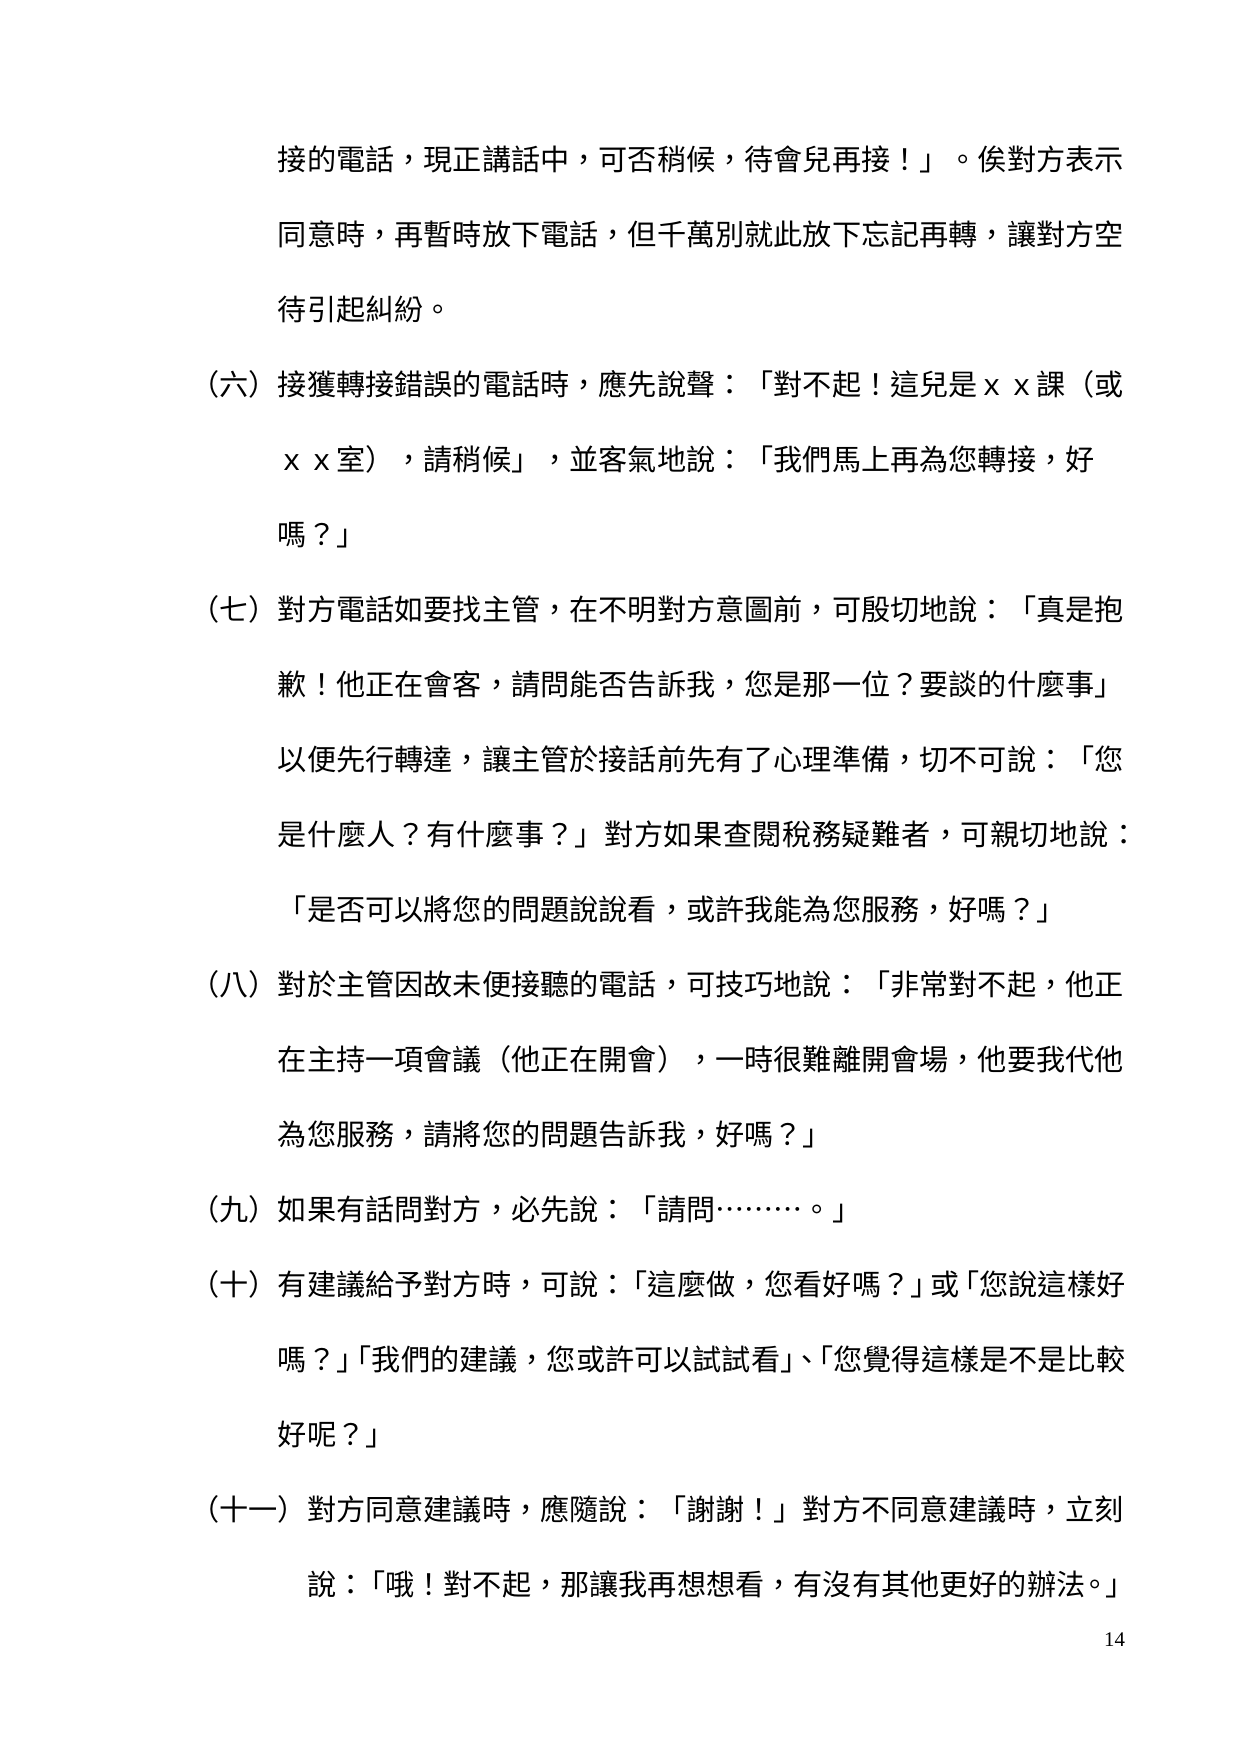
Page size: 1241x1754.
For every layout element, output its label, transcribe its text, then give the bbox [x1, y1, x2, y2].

text （六）接獲轉接錯誤的電話時，應先說聲：「對不起！這兒是ｘｘ課（或ｘｘ室），請稍候」，並客氣地說：「我們馬上再為您轉接，好嗎？」 [190, 345, 1125, 570]
text （十）有建議給予對方時，可說：「這麼做，您看好嗎？」或「您說這樣好嗎？」「我們的建議，您或許可以試試看」、「您覺得這樣是不是比較好呢？」 [190, 1245, 1125, 1470]
text （九）如果有話問對方，必先說：「請問………。」 [190, 1170, 1125, 1245]
text 接的電話，現正講話中，可否稍候，待會兒再接！」。俟對方表示同意時，再暫時放下電話，但千萬別就此放下忘記再轉，讓對方空待引起糾紛。 [190, 120, 1125, 345]
text （七）對方電話如要找主管，在不明對方意圖前，可殷切地說：「真是抱歉！他正在會客，請問能否告訴我，您是那一位？要談的什麼事」以便先行轉達，讓主管於接話前先有了心理準備，切不可說：「您是什麼人？有什麼事？」對方如果查閱稅務疑難者，可親切地說：「是否可以將您的問題說說看，或許我能為您服務，好嗎？」 [190, 570, 1125, 945]
text （十一）對方同意建議時，應隨說：「謝謝！」對方不同意建議時，立刻說：「哦！對不起，那讓我再想想看，有沒有其他更好的辦法。」 [190, 1470, 1125, 1620]
text （八）對於主管因故未便接聽的電話，可技巧地說：「非常對不起，他正在主持一項會議（他正在開會），一時很難離開會場，他要我代他為您服務，請將您的問題告訴我，好嗎？」 [190, 945, 1125, 1170]
